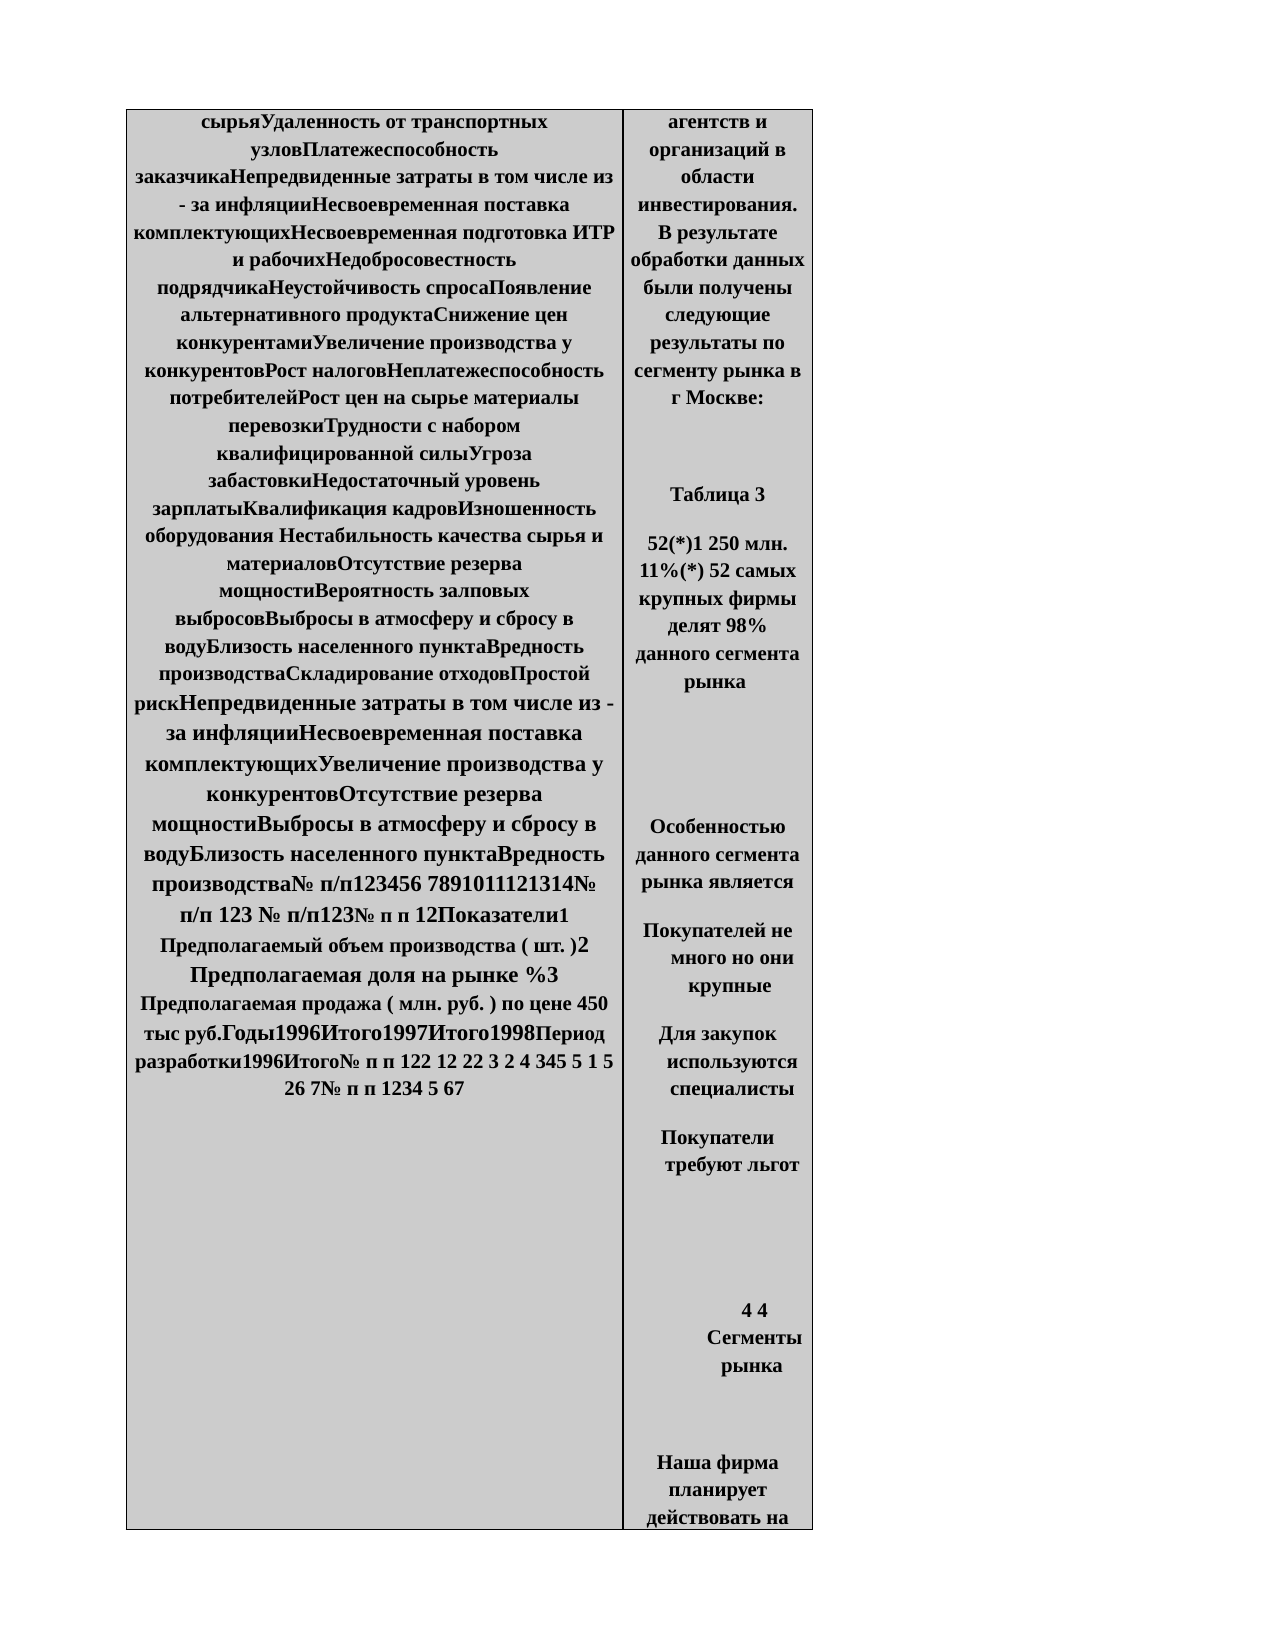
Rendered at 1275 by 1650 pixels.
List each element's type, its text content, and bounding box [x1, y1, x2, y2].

table_header сырьяУдаленность от транспортных узловПлатежеспособность заказчикаНепредвиденные затраты в том числе из - за инфляцииНесвоевременная поставка комплектующихНесвоевременная подготовка ИТР и рабочихНедобросовестность подрядчикаНеустойчивость спросаПоявление альтернативного продуктаСнижение цен конкурентамиУвеличение производства у конкурентовРост налоговНеплатежеспособность потребителейРост цен на сырье материалы перевозкиТрудности с набором квалифицированной силыУгроза забастовкиНедостаточный уровень зарплатыКвалификация кадровИзношенность оборудования Нестабильность качества сырья и материаловОтсутствие резерва мощностиВероятность залповых выбросовВыбросы в атмосферу и сбросу в водуБлизость населенного пунктаВредность производстваСкладирование отходовПростой рискНепредвиденные затраты в том числе из - за инфляцииНесвоевременная поставка комплектующихУвеличение производства у конкурентовОтсутствие резерва мощностиВыбросы в атмосферу и сбросу в водуБлизость населенного пунктаВредность производства№ п/п123456 7891011121314№ п/п 123 № п/п123№ п п 12Показатели1 Предполагаемый объем производства ( шт. )2 Предполагаемая доля на рынке %3 Предполагаемая продажа ( млн. руб. ) по цене 450 тыс руб.Годы1996Итого1997Итого1998Период разработки1996Итого№ п п 122 12 22 3 2 4 345 5 1 5 26 7№ п п 1234 5 67 [127, 110, 622, 1529]
